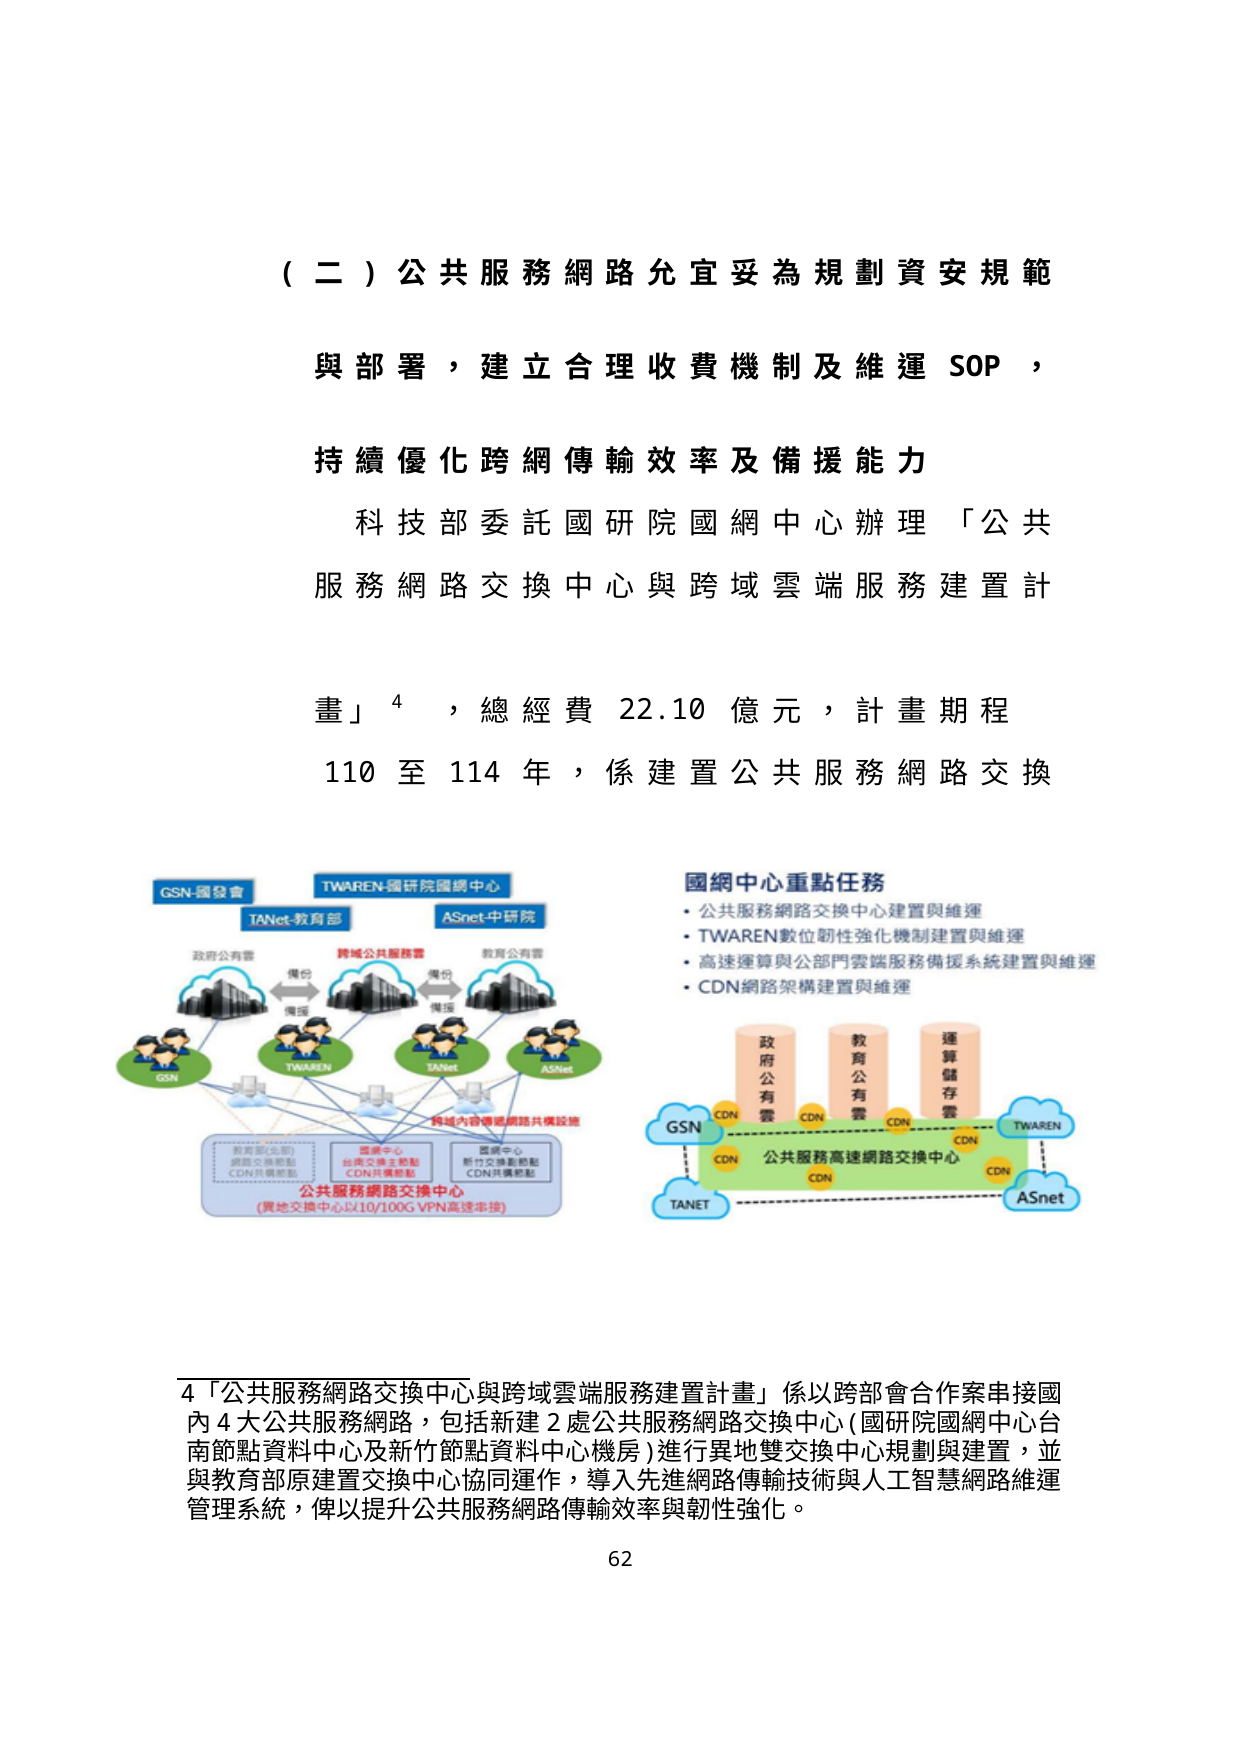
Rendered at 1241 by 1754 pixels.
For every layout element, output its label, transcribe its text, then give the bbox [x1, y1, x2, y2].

text (二)公共服務網路允宜妥為規劃資安規範與部署，建立合理收費機制及維運SOP，持續優化跨網傳輸效率及備援能力 [242, 229, 1058, 479]
text 科技部委託國研院國網中心辦理「公共服務網路交換中心與跨域雲端服務建置計畫」，總經費22.10億元，計畫期程110至114年，係建置公共服務網路交換 [271, 479, 1058, 792]
text 「公共服務網路交換中心與跨域雲端服務建置計畫」係以跨部會合作案串接國內4大公共服務網路，包括新建2處公共服務網路交換中心(國研院國網中心台南節點資料中心及新竹節點資料中心機房)進行異地雙交換中心規劃與建置，並與教育部原建置交換中心協同運作，導入先進網路傳輸技術與人工智慧網路維運管理系統，俾以提升公共服務網路傳輸效率與韌性強化。 [180, 1379, 1063, 1525]
